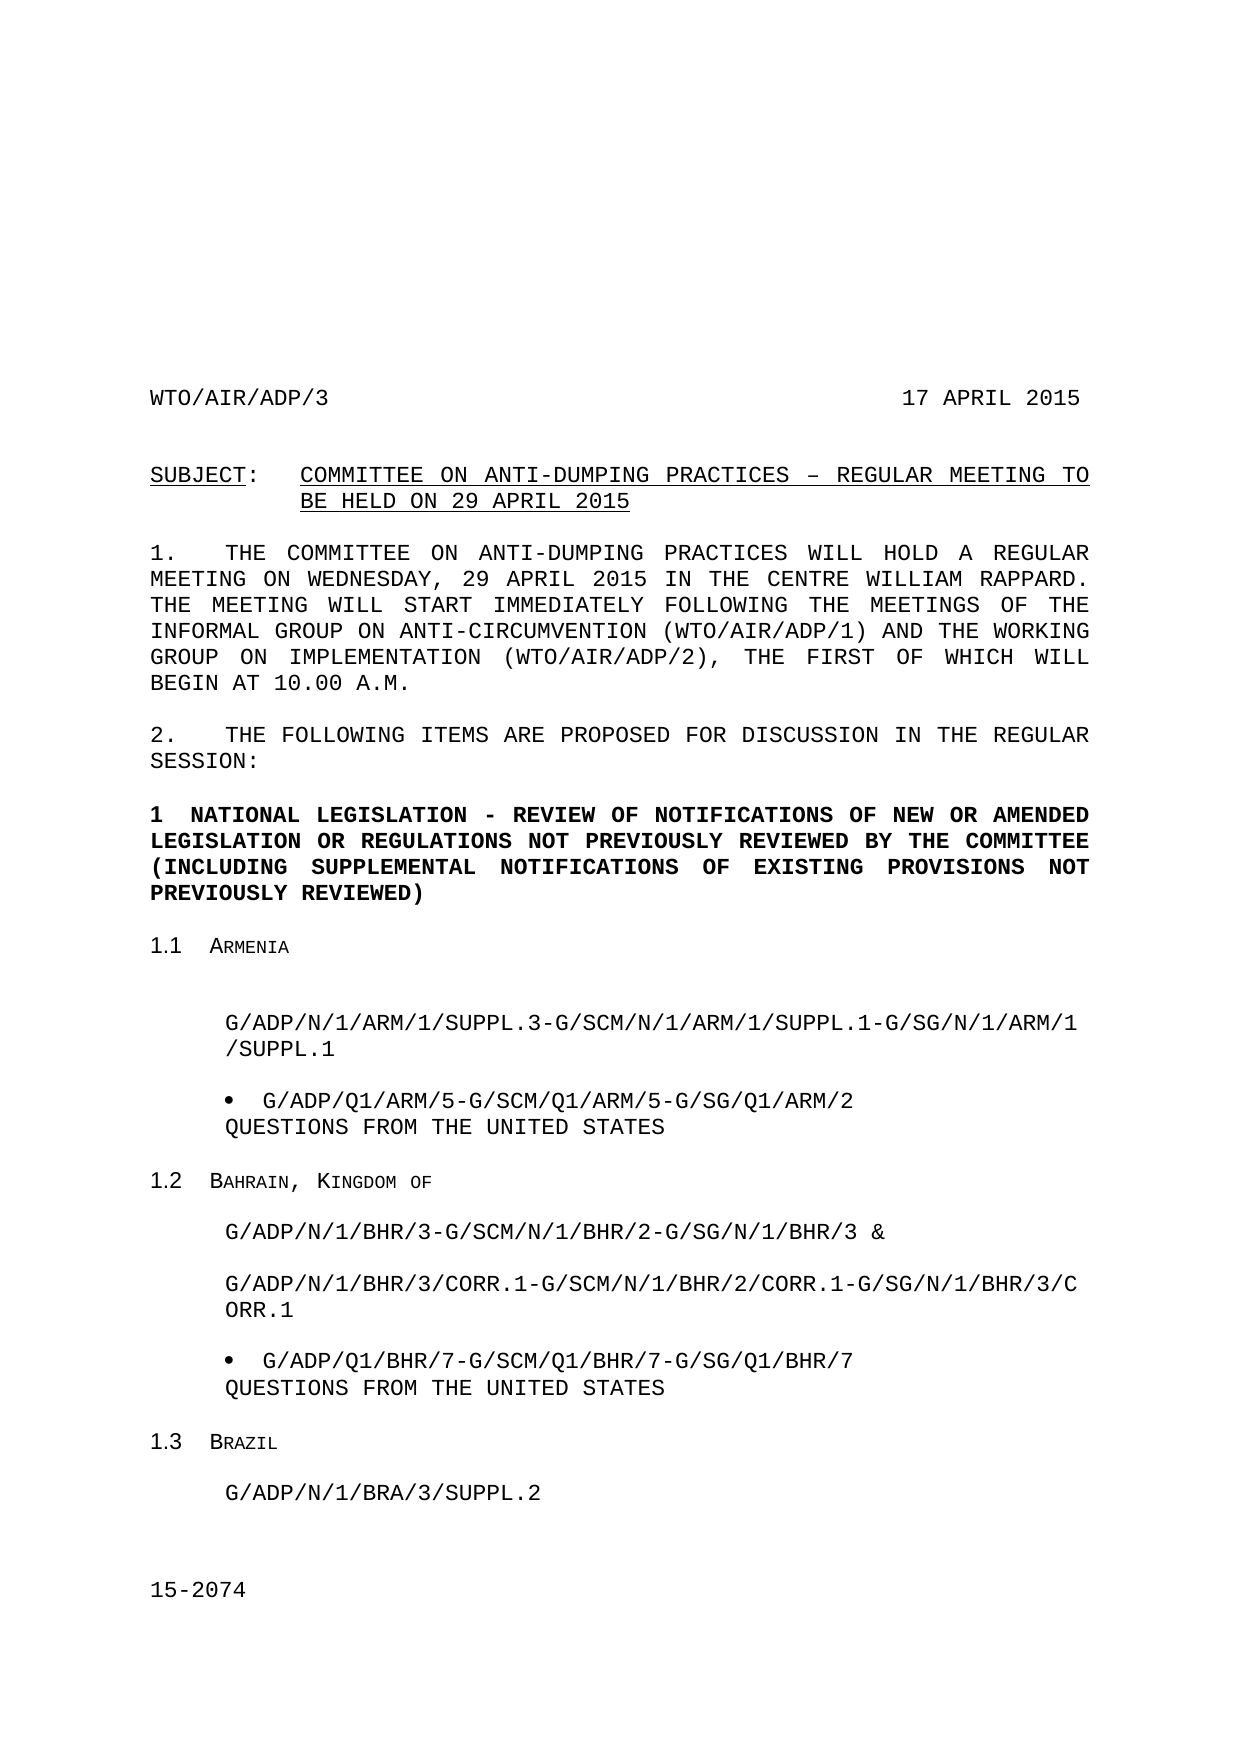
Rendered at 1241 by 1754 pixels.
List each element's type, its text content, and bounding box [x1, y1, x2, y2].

text G/ADP/N/1/ARM/1/Suppl.3-G/SCM/N/1/ARM/1/Suppl.1-G/SG/N/1/ARM/1/Suppl.1 [150, 985, 1090, 1063]
subtitle National Legislation - Review of Notifications of New or Amended Legislation or Regulations not Previously Reviewed by the Committee (Including Supplemental Notifications of Existing Provisions not Previously Reviewed) [150, 801, 1090, 907]
subtitle Bahrain, Kingdom of [150, 1167, 1090, 1195]
text G/ADP/N/1/BHR/3/Corr.1-G/SCM/N/1/BHR/2/Corr.1-G/SG/N/1/BHR/3/Corr.1 [209, 1246, 1090, 1324]
list G/ADP/Q1/ARM/5-G/SCM/Q1/ARM/5-G/SG/Q1/ARM/2 [225, 1089, 1090, 1115]
text SUBJECT: COMMITTEE ON ANTI-DUMPING PRACTICES – REGULAR MEETING TO BE HELD ON 29 APRIL 2015 [150, 464, 1090, 516]
text questions from the united states [225, 1115, 1090, 1141]
subtitle Armenia [150, 932, 1090, 960]
text G/ADP/N/1/BRA/3/Suppl.2 [150, 1481, 1090, 1507]
text G/ADP/N/1/BHR/3-G/SCM/N/1/BHR/2-G/SG/N/1/BHR/3 & [150, 1220, 1090, 1246]
text 2. THE FOLLOWING ITEMS ARE PROPOSED FOR DISCUSSION IN THE REGULAR SESSION: [150, 723, 1090, 775]
text questions from the united states [225, 1376, 1090, 1402]
text WTO/AIR/ADP/3 17 april 2015 [150, 386, 1090, 412]
list G/ADP/Q1/BHR/7-G/SCM/Q1/BHR/7-G/SG/Q1/BHR/7 [225, 1350, 1090, 1376]
subtitle Brazil [150, 1428, 1090, 1456]
text 1. THE COMMITTEE ON ANTI-DUMPING PRACTICES WILL HOLD A REGULAR MEETING ON Wednesday, 29 APRIL 2015 IN THE CENTRE WILLIAM RAPPARD. THE MEETING WILL START IMMEDIATELY FOLLOWING THE MEETINGS OF THE INFORMAL GROUP ON ANTI-CIRCUMVENTION (WTO/AIR/ADP/1) AND THE WORKING GROUP ON IMPLEMENTATION (WTO/AIR/ADP/2), THE FIRST OF WHICH WILL BEGIN AT 10.00 A.M. [150, 541, 1090, 697]
